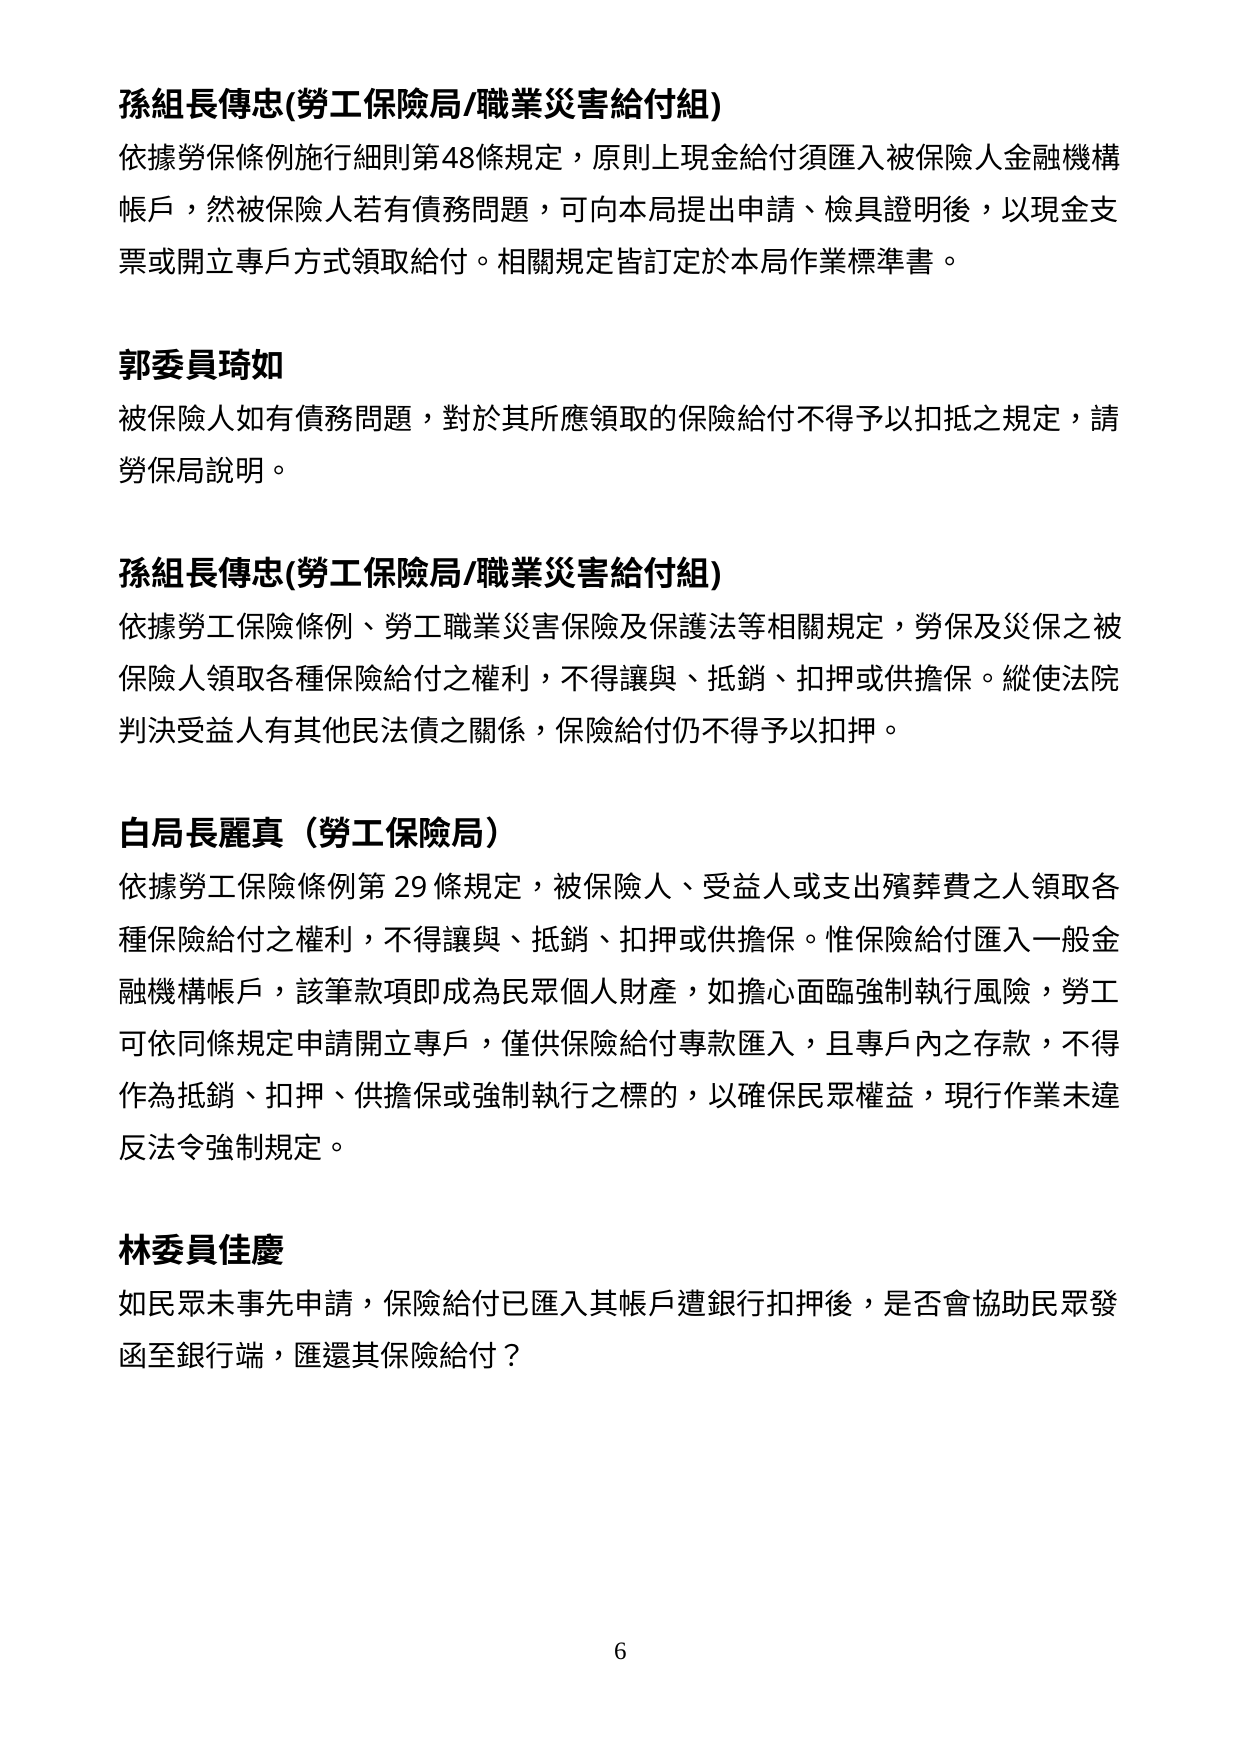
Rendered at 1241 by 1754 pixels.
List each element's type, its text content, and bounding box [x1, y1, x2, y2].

text 依據勞保條例施行細則第48條規定，原則上現金給付須匯入被保險人金融機構帳戶，然被保險人若有債務問題，可向本局提出申請、檢具證明後，以現金支票或開立專戶方式領取給付。相關規定皆訂定於本局作業標準書。 [118, 127, 1122, 283]
text 白局長麗真（勞工保險局） [118, 804, 1122, 856]
text 被保險人如有債務問題，對於其所應領取的保險給付不得予以扣抵之規定，請勞保局說明。 [118, 387, 1122, 492]
text 依據勞工保險條例、勞工職業災害保險及保護法等相關規定，勞保及災保之被保險人領取各種保險給付之權利，不得讓與、抵銷、扣押或供擔保。縱使法院判決受益人有其他民法債之關係，保險給付仍不得予以扣押。 [118, 596, 1122, 752]
text 如民眾未事先申請，保險給付已匯入其帳戶遭銀行扣押後，是否會協助民眾發函至銀行端，匯還其保險給付？ [118, 1273, 1122, 1377]
text 孫組長傳忠(勞工保險局/職業災害給付組) [118, 75, 1122, 127]
text 孫組長傳忠(勞工保險局/職業災害給付組) [118, 544, 1122, 596]
text 郭委員琦如 [118, 335, 1122, 387]
text 依據勞工保險條例第29條規定，被保險人、受益人或支出殯葬費之人領取各種保險給付之權利，不得讓與、抵銷、扣押或供擔保。惟保險給付匯入一般金融機構帳戶，該筆款項即成為民眾個人財產，如擔心面臨強制執行風險，勞工可依同條規定申請開立專戶，僅供保險給付專款匯入，且專戶內之存款，不得作為抵銷、扣押、供擔保或強制執行之標的，以確保民眾權益，現行作業未違反法令強制規定。 [118, 856, 1122, 1169]
text 林委員佳慶 [118, 1221, 1122, 1273]
